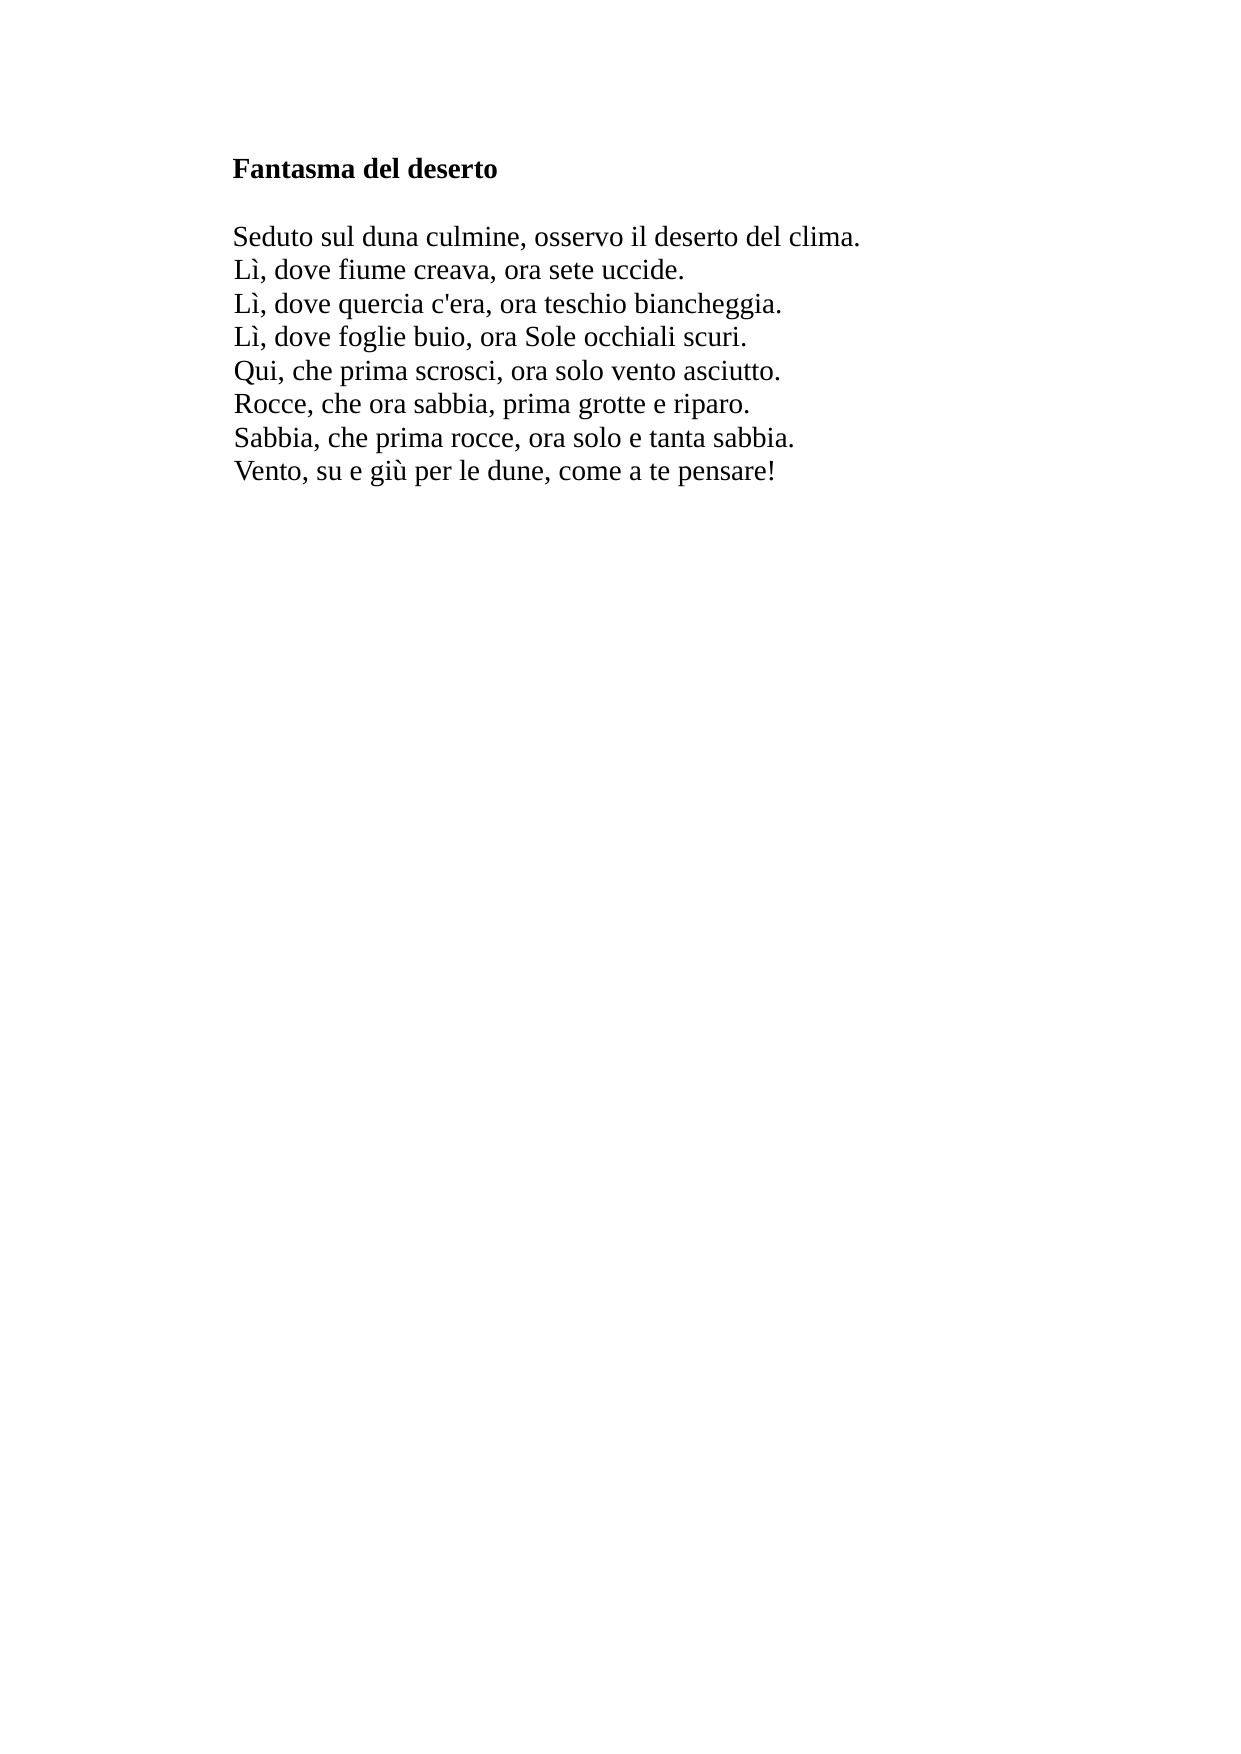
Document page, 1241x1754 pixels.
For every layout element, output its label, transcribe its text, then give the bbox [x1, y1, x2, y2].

text Seduto sul duna culmine, osservo il deserto del clima. Lì, dove fiume creava, ora sete uccide. Lì, dove quercia c'era, ora teschio biancheggia. Lì, dove foglie buio, ora Sole occhiali scuri. Qui, che prima scrosci, ora solo vento asciutto. Rocce, che ora sabbia, prima grotte e riparo. Sabbia, che prima rocce, ora solo e tanta sabbia. Vento, su e giù per le dune, come a te pensare! [232, 219, 1122, 487]
text Fantasma del deserto [232, 152, 1122, 185]
